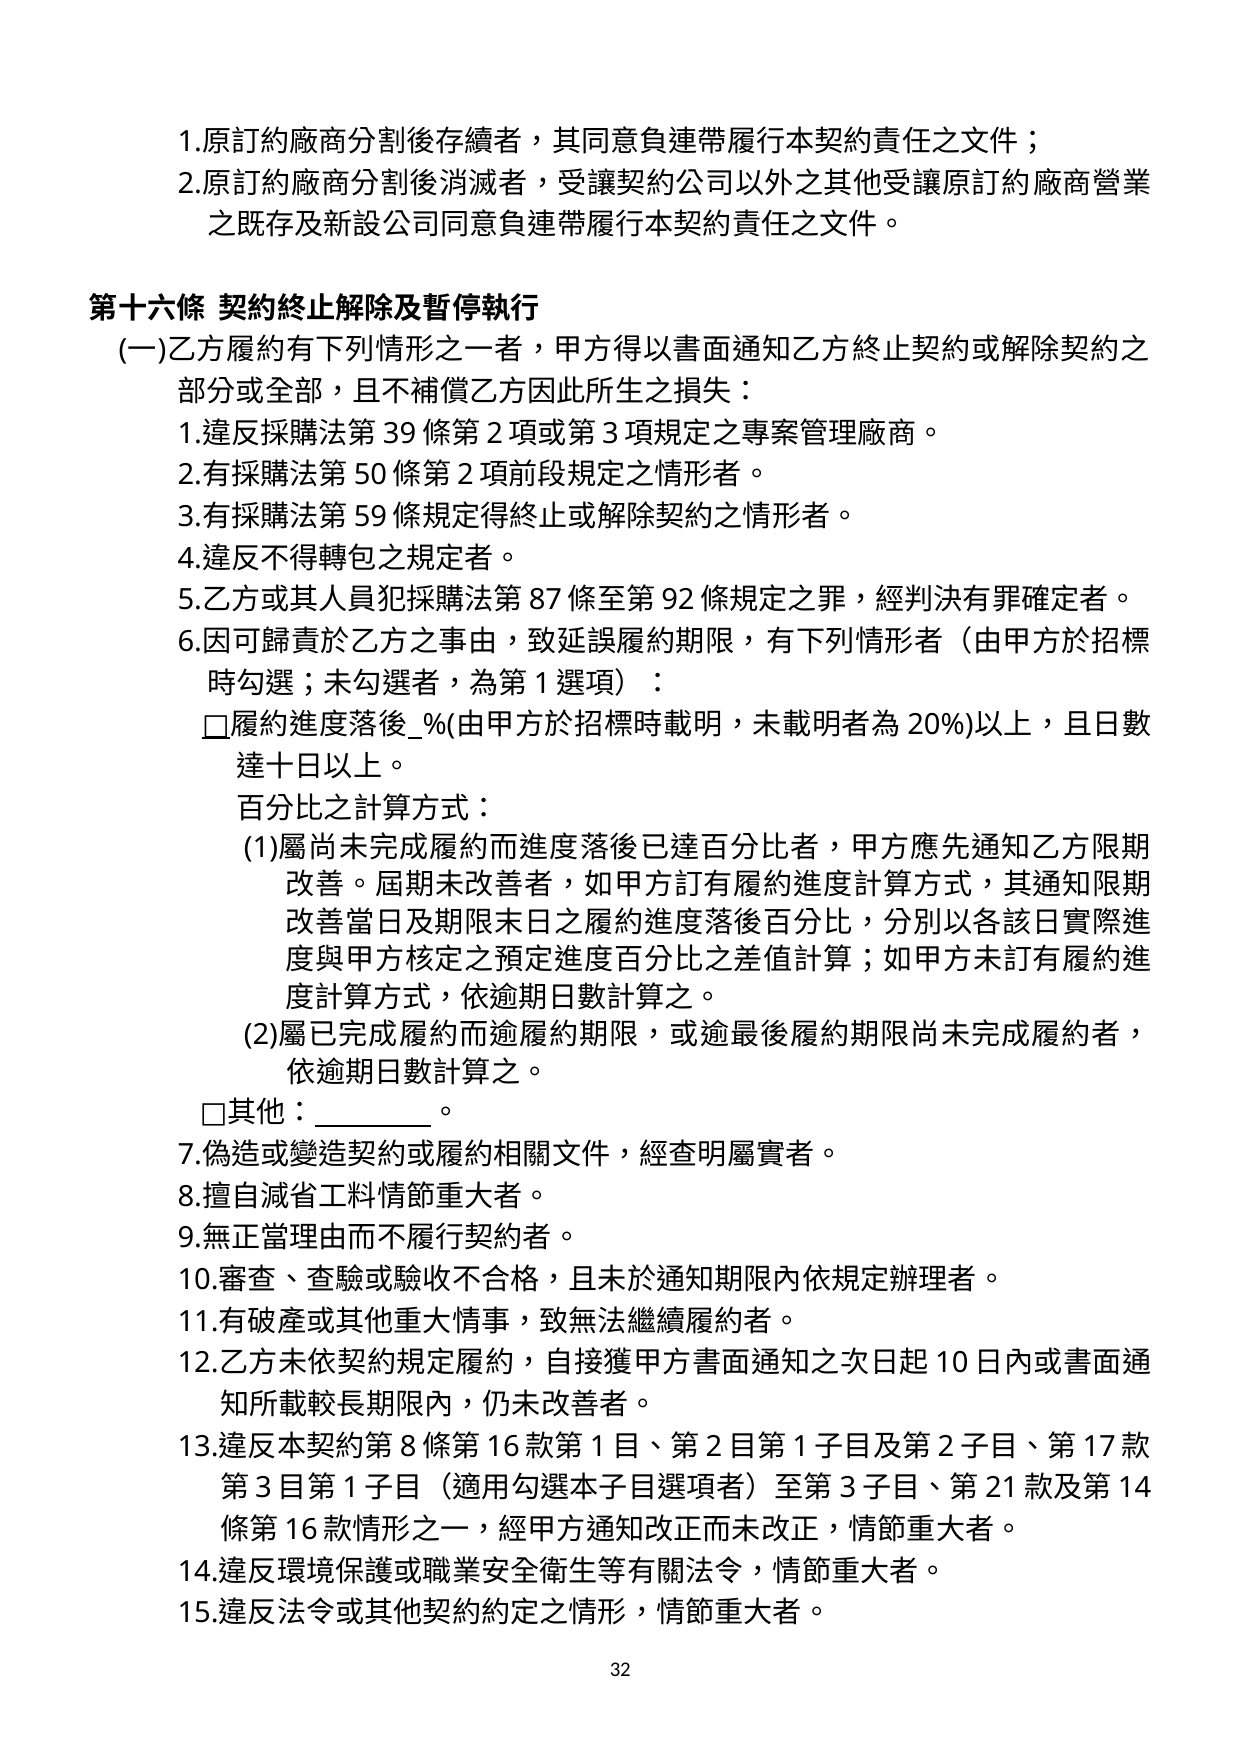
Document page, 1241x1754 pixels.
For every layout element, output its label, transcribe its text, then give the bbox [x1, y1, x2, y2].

text 8.擅自減省工料情節重大者。 [177, 1173, 1152, 1214]
text 11.有破產或其他重大情事，致無法繼續履約者。 [177, 1298, 1152, 1339]
text 4.違反不得轉包之規定者。 [177, 535, 1152, 576]
text 13.違反本契約第8條第16款第1目、第2目第1子目及第2子目、第17款第3目第1子目（適用勾選本子目選項者）至第3子目、第21款及第14條第16款情形之一，經甲方通知改正而未改正，情節重大者。 [177, 1423, 1152, 1548]
text 6.因可歸責於乙方之事由，致延誤履約期限，有下列情形者（由甲方於招標時勾選；未勾選者，為第1選項）： [177, 618, 1152, 701]
text 5.乙方或其人員犯採購法第87條至第92條規定之罪，經判決有罪確定者。 [177, 576, 1152, 618]
text 2.有採購法第50條第2項前段規定之情形者。 [177, 451, 1152, 493]
text 2.原訂約廠商分割後消滅者，受讓契約公司以外之其他受讓原訂約廠商營業之既存及新設公司同意負連帶履行本契約責任之文件。 [177, 160, 1152, 243]
text 9.無正當理由而不履行契約者。 [177, 1214, 1152, 1256]
text 第十六條 契約終止解除及暫停執行 [89, 285, 1152, 326]
text 10.審查、查驗或驗收不合格，且未於通知期限內依規定辦理者。 [177, 1256, 1152, 1298]
text 3.有採購法第59條規定得終止或解除契約之情形者。 [177, 493, 1152, 535]
text 1.違反採購法第39條第2項或第3項規定之專案管理廠商。 [177, 410, 1152, 451]
text (1)屬尚未完成履約而進度落後已達百分比者，甲方應先通知乙方限期改善。屆期未改善者，如甲方訂有履約進度計算方式，其通知限期改善當日及期限末日之履約進度落後百分比，分別以各該日實際進度與甲方核定之預定進度百分比之差值計算；如甲方未訂有履約進度計算方式，依逾期日數計算之。 [244, 827, 1152, 1014]
text 7.偽造或變造契約或履約相關文件，經查明屬實者。 [177, 1131, 1152, 1173]
text 12.乙方未依契約規定履約，自接獲甲方書面通知之次日起10日內或書面通知所載較長期限內，仍未改善者。 [177, 1339, 1152, 1423]
text 14.違反環境保護或職業安全衛生等有關法令，情節重大者。 [177, 1548, 1152, 1589]
text □其他： 。 [199, 1089, 1152, 1131]
text (2)屬已完成履約而逾履約期限，或逾最後履約期限尚未完成履約者，依逾期日數計算之。 [243, 1014, 1152, 1089]
text (一)乙方履約有下列情形之一者，甲方得以書面通知乙方終止契約或解除契約之部分或全部，且不補償乙方因此所生之損失： [118, 326, 1152, 410]
text 15.違反法令或其他契約約定之情形，情節重大者。 [177, 1589, 1152, 1631]
text 百分比之計算方式： [110, 785, 1152, 827]
text 1.原訂約廠商分割後存續者，其同意負連帶履行本契約責任之文件； [177, 118, 1152, 160]
text □履約進度落後 %(由甲方於招標時載明，未載明者為20%)以上，且日數達十日以上。 [202, 701, 1152, 785]
